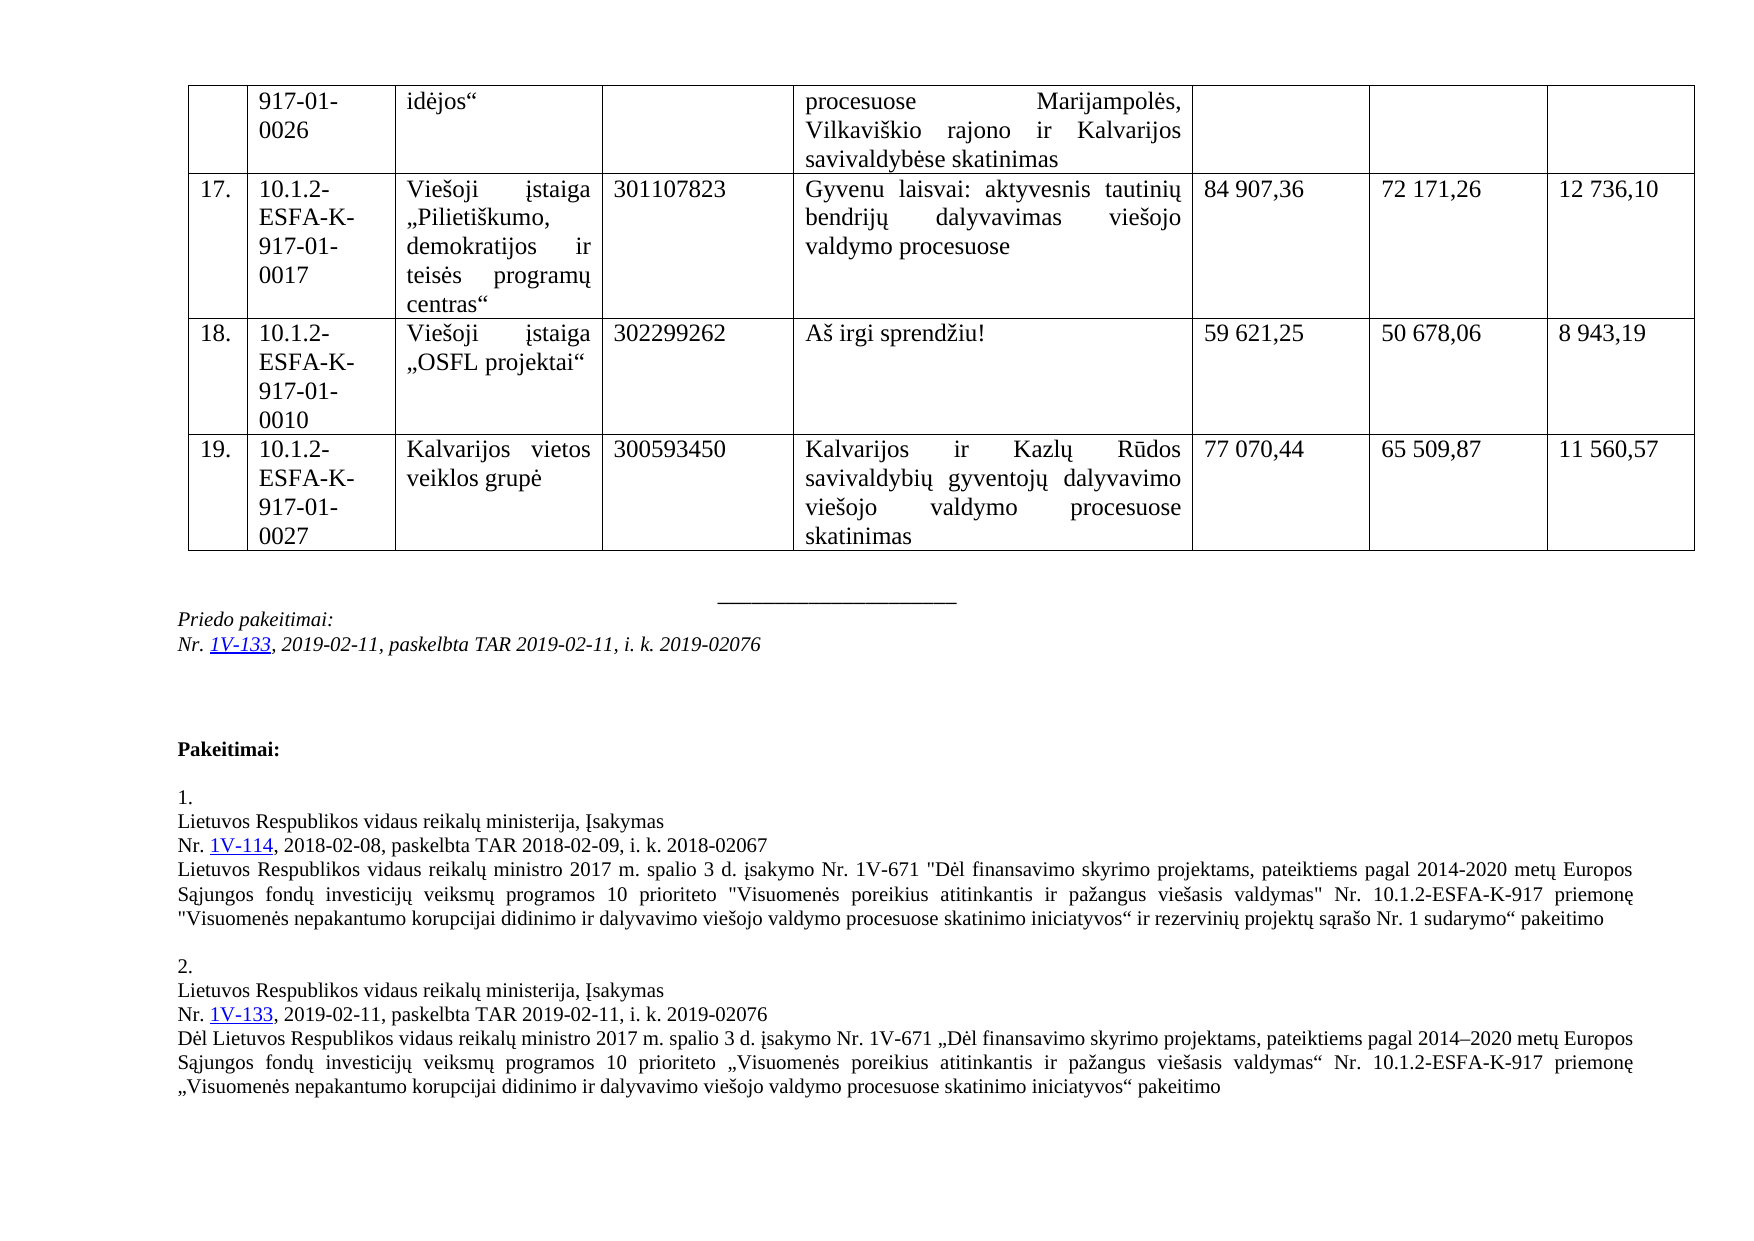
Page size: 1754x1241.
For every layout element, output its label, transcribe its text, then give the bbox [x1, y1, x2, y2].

table_cell 917-01-0026 [248, 86, 395, 173]
table_cell 10.1.2-ESFA-K-917-01-0017 [248, 174, 395, 317]
table_cell 18. [189, 319, 247, 433]
table_cell 10.1.2-ESFA-K-917-01-0010 [248, 319, 395, 433]
table_cell 301107823 [603, 174, 793, 317]
table_cell 8 943,19 [1548, 319, 1694, 433]
table_cell 12 736,10 [1548, 174, 1694, 317]
text Lietuvos Respublikos vidaus reikalų ministerija, Įsakymas [177, 809, 1636, 833]
table_cell [1370, 86, 1547, 173]
table_cell 84 907,36 [1193, 174, 1369, 317]
table_cell idėjos“ [396, 86, 602, 173]
text _____________________ [582, 579, 1636, 607]
text 2. [177, 954, 1636, 978]
text 1. [177, 785, 1636, 809]
table_cell 10.1.2-ESFA-K-917-01-0027 [248, 435, 395, 549]
text Pakeitimai: [177, 737, 1636, 761]
table_cell 59 621,25 [1193, 319, 1369, 433]
table_cell 50 678,06 [1370, 319, 1547, 433]
table_cell [1548, 86, 1694, 173]
table_cell Viešoji įstaiga „OSFL projektai“ [396, 319, 602, 433]
table_cell [603, 86, 793, 173]
table_cell [189, 86, 247, 173]
text Nr. 1V-114, 2018-02-08, paskelbta TAR 2018-02-09, i. k. 2018-02067 [177, 833, 1636, 857]
table_cell Kalvarijos vietos veiklos grupė [396, 435, 602, 549]
table_cell 65 509,87 [1370, 435, 1547, 549]
table_cell 17. [189, 174, 247, 317]
text Nr. 1V-133, 2019-02-11, paskelbta TAR 2019-02-11, i. k. 2019-02076 [177, 631, 1636, 656]
table_cell Kalvarijos ir Kazlų Rūdos savivaldybių gyventojų dalyvavimo viešojo valdymo procesuose skatinimas [794, 435, 1192, 549]
table_cell 72 171,26 [1370, 174, 1547, 317]
text Lietuvos Respublikos vidaus reikalų ministerija, Įsakymas [177, 978, 1636, 1002]
text Dėl Lietuvos Respublikos vidaus reikalų ministro 2017 m. spalio 3 d. įsakymo Nr. 1V-671 „Dėl finansavimo skyrimo projektams, pateiktiems pagal 2014–2020 metų Europos Sąjungos fondų investicijų veiksmų programos 10 prioriteto „Visuomenės poreikius atitinkantis ir pažangus viešasis valdymas“ Nr. 10.1.2-ESFA-K-917 priemonę „Visuomenės nepakantumo korupcijai didinimo ir dalyvavimo viešojo valdymo procesuose skatinimo iniciatyvos“ pakeitimo [177, 1026, 1636, 1098]
text Lietuvos Respublikos vidaus reikalų ministro 2017 m. spalio 3 d. įsakymo Nr. 1V-671 "Dėl finansavimo skyrimo projektams, pateiktiems pagal 2014-2020 metų Europos Sąjungos fondų investicijų veiksmų programos 10 prioriteto "Visuomenės poreikius atitinkantis ir pažangus viešasis valdymas" Nr. 10.1.2-ESFA-K-917 priemonę "Visuomenės nepakantumo korupcijai didinimo ir dalyvavimo viešojo valdymo procesuose skatinimo iniciatyvos“ ir rezervinių projektų sąrašo Nr. 1 sudarymo“ pakeitimo [177, 857, 1636, 929]
table_cell 302299262 [603, 319, 793, 433]
table_cell 19. [189, 435, 247, 549]
table_cell Aš irgi sprendžiu! [794, 319, 1192, 433]
text Nr. 1V-133, 2019-02-11, paskelbta TAR 2019-02-11, i. k. 2019-02076 [177, 1002, 1636, 1026]
table_cell 77 070,44 [1193, 435, 1369, 549]
table_cell Viešoji įstaiga „Pilietiškumo, demokratijos ir teisės programų centras“ [396, 174, 602, 317]
text Priedo pakeitimai: [177, 607, 1636, 631]
table_cell [1193, 86, 1369, 173]
table_cell procesuose Marijampolės, Vilkaviškio rajono ir Kalvarijos savivaldybėse skatinimas [794, 86, 1192, 173]
table_cell 11 560,57 [1548, 435, 1694, 549]
table_cell 300593450 [603, 435, 793, 549]
table_cell Gyvenu laisvai: aktyvesnis tautinių bendrijų dalyvavimas viešojo valdymo procesuose [794, 174, 1192, 317]
